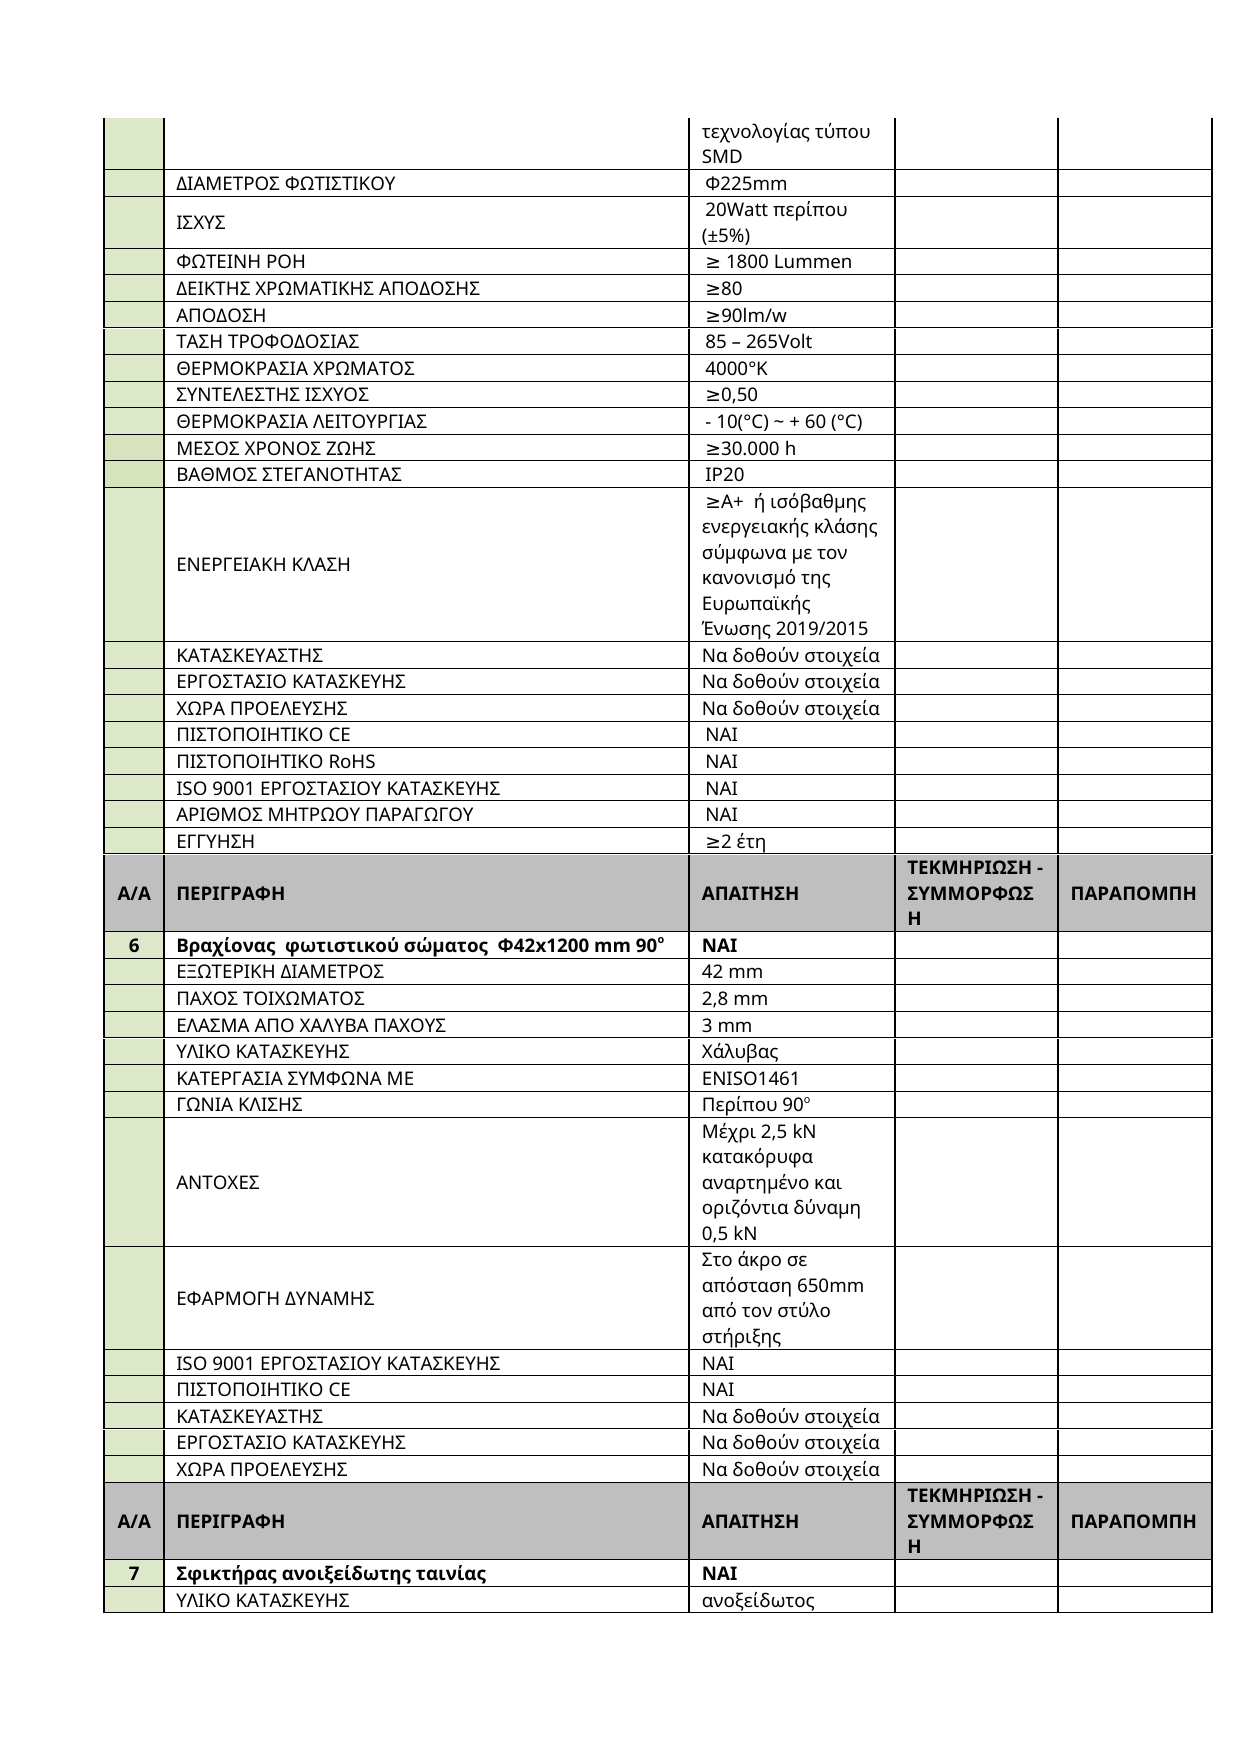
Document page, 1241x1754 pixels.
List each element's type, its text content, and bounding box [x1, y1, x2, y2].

table_cell ISO 9001 ΕΡΓΟΣΤΑΣΙΟΥ ΚΑΤΑΣΚΕΥΗΣ [165, 1350, 688, 1375]
table_cell [105, 1039, 163, 1064]
table_cell [896, 1039, 1057, 1064]
table_cell [105, 1350, 163, 1375]
table_cell [896, 959, 1057, 984]
table_cell ΥΛΙΚΟ ΚΑΤΑΣΚΕΥΗΣ [165, 1039, 688, 1064]
table_cell [105, 488, 163, 641]
table_cell [1059, 985, 1211, 1011]
table_cell [896, 1012, 1057, 1037]
table_cell [896, 801, 1057, 827]
table_cell [1059, 695, 1211, 721]
table_cell [1059, 1376, 1211, 1402]
table_cell [105, 197, 163, 248]
table_cell Να δοθούν στοιχεία [690, 1430, 894, 1455]
table_cell [105, 1012, 163, 1037]
table_cell [1059, 775, 1211, 800]
table_cell ΕΛΑΣΜΑ ΑΠΟ ΧΑΛΥΒΑ ΠΑΧΟΥΣ [165, 1012, 688, 1037]
table_cell [105, 1587, 163, 1612]
table_cell ΚΑΤΕΡΓΑΣΙΑ ΣΥΜΦΩΝΑ ΜΕ [165, 1065, 688, 1091]
table_cell [1059, 1430, 1211, 1455]
table_cell [896, 828, 1057, 853]
table_cell [896, 1376, 1057, 1402]
table_cell 42 mm [690, 959, 894, 984]
table_cell [896, 275, 1057, 301]
table_cell [1059, 461, 1211, 487]
table_cell ΧΩΡΑ ΠΡΟΕΛΕΥΣΗΣ [165, 695, 688, 721]
table_cell [165, 118, 688, 169]
table_cell [1059, 748, 1211, 774]
table_cell [1059, 488, 1211, 641]
table_cell [896, 695, 1057, 721]
table_cell 3 mm [690, 1012, 894, 1037]
table_cell ≥30.000 h [690, 435, 894, 460]
table_cell Α/Α [105, 855, 163, 931]
table_cell [105, 329, 163, 354]
table_cell Α/Α [105, 1483, 163, 1559]
table_cell [896, 408, 1057, 434]
table_cell ΧΩΡΑ ΠΡΟΕΛΕΥΣΗΣ [165, 1456, 688, 1482]
table_cell [896, 1247, 1057, 1349]
table_cell [1059, 355, 1211, 381]
table_cell ≥80 [690, 275, 894, 301]
table_cell Σφικτήρας ανοιξείδωτης ταινίας [165, 1560, 688, 1586]
table_cell 7 [105, 1560, 163, 1586]
table_cell ΣΥΝΤΕΛΕΣΤΗΣ ΙΣΧΥΟΣ [165, 382, 688, 407]
table_cell [1059, 1118, 1211, 1246]
table_cell ΕΝΕΡΓΕΙΑΚΗ ΚΛΑΣΗ [165, 488, 688, 641]
table_cell Να δοθούν στοιχεία [690, 1403, 894, 1428]
table_cell ΙΣΧΥΣ [165, 197, 688, 248]
table_cell [105, 1456, 163, 1482]
table_cell [1059, 1560, 1211, 1586]
table_cell ΥΛΙΚΟ ΚΑΤΑΣΚΕΥΗΣ [165, 1587, 688, 1612]
table_cell [105, 1430, 163, 1455]
table_cell ΠΙΣΤΟΠΟΙΗΤΙΚΟ RoHS [165, 748, 688, 774]
table_cell ΝΑΙ [690, 801, 894, 827]
table_cell [896, 1092, 1057, 1117]
table_cell [1059, 642, 1211, 668]
table_cell [896, 382, 1057, 407]
table_cell ISO 9001 ΕΡΓΟΣΤΑΣΙΟΥ ΚΑΤΑΣΚΕΥΗΣ [165, 775, 688, 800]
table_cell [896, 118, 1057, 169]
table_cell Να δοθούν στοιχεία [690, 695, 894, 721]
table_cell ≥2 έτη [690, 828, 894, 853]
table_cell 2,8 mm [690, 985, 894, 1011]
table_cell [896, 1456, 1057, 1482]
table_cell ΕΓΓΥΗΣΗ [165, 828, 688, 853]
table_cell [105, 1065, 163, 1091]
table_cell ≥90lm/w [690, 302, 894, 327]
table_cell ΠΑΡΑΠΟΜΠΗ [1059, 1483, 1211, 1559]
table_cell [1059, 1350, 1211, 1375]
table_cell [105, 355, 163, 381]
table_cell [105, 642, 163, 668]
table_cell τεχνολογίας τύπου SMD [690, 118, 894, 169]
table_cell [1059, 722, 1211, 747]
table_cell ≥0,50 [690, 382, 894, 407]
table_cell 4000°Κ [690, 355, 894, 381]
table_cell [1059, 197, 1211, 248]
table_cell 85 – 265Volt [690, 329, 894, 354]
table_cell [896, 1587, 1057, 1612]
table_cell [896, 1403, 1057, 1428]
table_cell ΑΠΑΙΤΗΣΗ [690, 1483, 894, 1559]
table_cell [105, 669, 163, 694]
table_cell Στο άκρο σε απόσταση 650mm από τον στύλο στήριξης [690, 1247, 894, 1349]
table_cell ΤΕΚΜΗΡΙΩΣΗ - ΣΥΜΜΟΡΦΩΣΗ [896, 1483, 1057, 1559]
table_cell [1059, 1456, 1211, 1482]
table_cell [896, 1350, 1057, 1375]
table_cell ΝΑΙ [690, 775, 894, 800]
table_cell ΦΩΤΕΙΝΗ ΡΟΗ [165, 249, 688, 274]
table_cell ΝΑΙ [690, 748, 894, 774]
table_cell Φ225mm [690, 170, 894, 196]
table_cell [105, 959, 163, 984]
table_cell [896, 355, 1057, 381]
table_cell [1059, 249, 1211, 274]
table_cell [1059, 1065, 1211, 1091]
table_cell [105, 170, 163, 196]
table_cell [105, 435, 163, 460]
table_cell [1059, 1039, 1211, 1064]
table_cell [1059, 1403, 1211, 1428]
table_cell [896, 985, 1057, 1011]
table_cell [105, 748, 163, 774]
table_cell [896, 302, 1057, 327]
table_cell ΘΕΡΜΟΚΡΑΣΙΑ ΧΡΩΜΑΤΟΣ [165, 355, 688, 381]
table_cell ENISO1461 [690, 1065, 894, 1091]
table_cell [1059, 435, 1211, 460]
table_cell [896, 329, 1057, 354]
table_cell ΠΑΧΟΣ ΤΟΙΧΩΜΑΤΟΣ [165, 985, 688, 1011]
table_cell - 10(°C) ~ + 60 (°C) [690, 408, 894, 434]
table_cell [896, 642, 1057, 668]
table_cell Χάλυβας [690, 1039, 894, 1064]
table_cell [1059, 1092, 1211, 1117]
table_cell [1059, 669, 1211, 694]
table_cell ≥Α+ ή ισόβαθμης ενεργειακής κλάσης σύμφωνα με τον κανονισμό της Ευρωπαϊκής Ένωσης 2019/2015 [690, 488, 894, 641]
table_cell [1059, 932, 1211, 958]
table_cell [896, 669, 1057, 694]
table_cell [105, 1376, 163, 1402]
table_cell [1059, 329, 1211, 354]
table_cell [896, 249, 1057, 274]
table_cell [896, 1430, 1057, 1455]
table_cell [105, 1247, 163, 1349]
table_cell [105, 382, 163, 407]
table_cell [105, 828, 163, 853]
table_cell ανοξείδωτος [690, 1587, 894, 1612]
table_cell [1059, 1012, 1211, 1037]
table_cell ΝΑΙ [690, 932, 894, 958]
table_cell ΠΙΣΤΟΠΟΙΗΤΙΚΟ CE [165, 1376, 688, 1402]
table_cell ΝΑΙ [690, 1560, 894, 1586]
table_cell ΑΝΤΟΧΕΣ [165, 1118, 688, 1246]
table_cell [1059, 828, 1211, 853]
table_cell [896, 748, 1057, 774]
table_cell ΤΕΚΜΗΡΙΩΣΗ - ΣΥΜΜΟΡΦΩΣΗ [896, 855, 1057, 931]
table_cell [1059, 382, 1211, 407]
table_cell [896, 170, 1057, 196]
table_cell [1059, 408, 1211, 434]
table_cell NAI [690, 1376, 894, 1402]
table_cell ΒΑΘΜΟΣ ΣΤΕΓΑΝΟΤΗΤΑΣ [165, 461, 688, 487]
table_cell 6 [105, 932, 163, 958]
table_cell [105, 775, 163, 800]
table_cell [896, 1118, 1057, 1246]
table_cell ΠΙΣΤΟΠΟΙΗΤΙΚΟ CE [165, 722, 688, 747]
table_cell Βραχίονας φωτιστικού σώματος Φ42x1200 mm 90ο [165, 932, 688, 958]
table_cell [896, 775, 1057, 800]
table_cell 20Watt περίπου (±5%) [690, 197, 894, 248]
table_cell [105, 249, 163, 274]
table_cell Να δοθούν στοιχεία [690, 669, 894, 694]
table_cell ΝΑΙ [690, 1350, 894, 1375]
table_cell IP20 [690, 461, 894, 487]
table_cell [896, 197, 1057, 248]
table_cell [896, 1560, 1057, 1586]
table_cell ΑΠΑΙΤΗΣΗ [690, 855, 894, 931]
table_cell ΠΑΡΑΠΟΜΠΗ [1059, 855, 1211, 931]
table_cell [1059, 1247, 1211, 1349]
table_cell [896, 1065, 1057, 1091]
table_cell [105, 801, 163, 827]
table_cell [105, 1092, 163, 1117]
table_cell [896, 932, 1057, 958]
table_cell ≥ 1800 Lummen [690, 249, 894, 274]
table_cell [1059, 302, 1211, 327]
table_cell [105, 302, 163, 327]
table_cell [105, 118, 163, 169]
table_cell [105, 275, 163, 301]
table_cell [105, 1403, 163, 1428]
table_cell ΕΦΑΡΜΟΓΗ ΔΥΝΑΜΗΣ [165, 1247, 688, 1349]
table_cell [896, 722, 1057, 747]
table_cell [105, 722, 163, 747]
table_cell [896, 488, 1057, 641]
table_cell [105, 408, 163, 434]
table_cell ΑΡΙΘΜΟΣ ΜΗΤΡΩΟΥ ΠΑΡΑΓΩΓΟΥ [165, 801, 688, 827]
table_cell [1059, 275, 1211, 301]
table_cell ΤΑΣΗ ΤΡΟΦΟΔΟΣΙΑΣ [165, 329, 688, 354]
table_cell ΠΕΡΙΓΡΑΦΗ [165, 855, 688, 931]
table_cell [1059, 170, 1211, 196]
table_cell ΕΡΓΟΣΤΑΣΙΟ ΚΑΤΑΣΚΕΥΗΣ [165, 669, 688, 694]
table_cell ΝΑΙ [690, 722, 894, 747]
table_cell ΘΕΡΜΟΚΡΑΣΙΑ ΛΕΙΤΟΥΡΓΙΑΣ [165, 408, 688, 434]
table_cell Μέχρι 2,5 kN κατακόρυφα αναρτημένο και οριζόντια δύναμη 0,5 kN [690, 1118, 894, 1246]
table_cell ΑΠΟΔΟΣΗ [165, 302, 688, 327]
table_cell Να δοθούν στοιχεία [690, 1456, 894, 1482]
table_cell [1059, 801, 1211, 827]
table_cell [105, 695, 163, 721]
table_cell Να δοθούν στοιχεία [690, 642, 894, 668]
table_cell ΔΕΙΚΤΗΣ ΧΡΩΜΑΤΙΚΗΣ ΑΠΟΔΟΣΗΣ [165, 275, 688, 301]
table_cell [105, 461, 163, 487]
table_cell ΚΑΤΑΣΚΕΥΑΣΤΗΣ [165, 1403, 688, 1428]
table_cell Περίπου 90ο [690, 1092, 894, 1117]
table_cell [105, 985, 163, 1011]
table_cell ΔΙΑΜΕΤΡΟΣ ΦΩΤΙΣΤΙΚΟΥ [165, 170, 688, 196]
table_cell ΜΕΣΟΣ ΧΡΟΝΟΣ ΖΩΗΣ [165, 435, 688, 460]
table_cell ΚΑΤΑΣΚΕΥΑΣΤΗΣ [165, 642, 688, 668]
table_cell ΕΞΩΤΕΡΙΚΗ ΔΙΑΜΕΤΡΟΣ [165, 959, 688, 984]
table_cell [1059, 118, 1211, 169]
table_cell ΕΡΓΟΣΤΑΣΙΟ ΚΑΤΑΣΚΕΥΗΣ [165, 1430, 688, 1455]
table_cell [896, 461, 1057, 487]
table_cell [896, 435, 1057, 460]
table_cell [1059, 1587, 1211, 1612]
table_cell ΓΩΝΙΑ ΚΛΙΣΗΣ [165, 1092, 688, 1117]
table_cell [105, 1118, 163, 1246]
table_cell ΠΕΡΙΓΡΑΦΗ [165, 1483, 688, 1559]
table_cell [1059, 959, 1211, 984]
